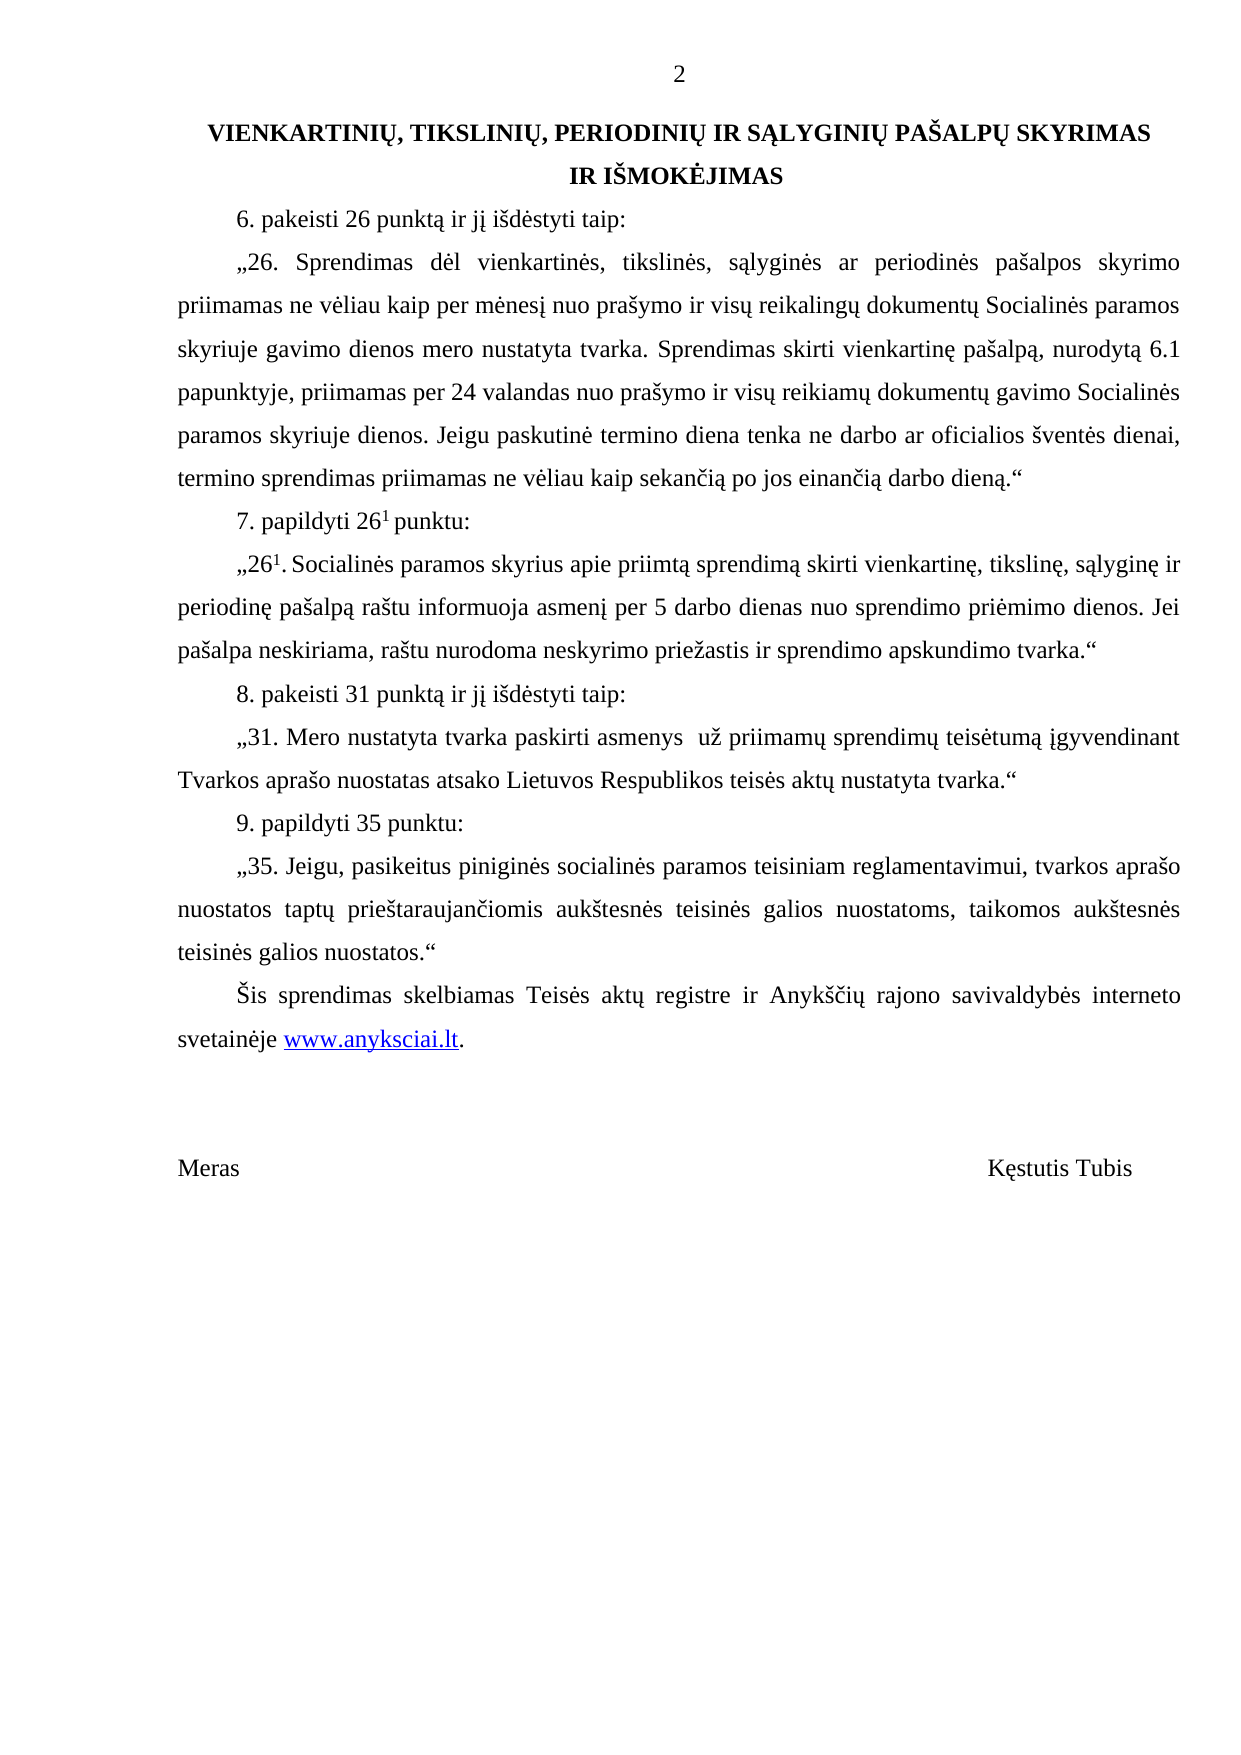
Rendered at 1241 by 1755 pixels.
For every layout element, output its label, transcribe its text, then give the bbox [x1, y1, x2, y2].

text Meras Kęstutis Tubis [177, 1153, 1181, 1182]
text 7. papildyti 261 punktu: [177, 506, 1181, 535]
text Šis sprendimas skelbiamas Teisės aktų registre ir Anykščių rajono savivaldybės interneto svetainėje www.anyksciai.lt. [177, 981, 1181, 1052]
text 8. pakeisti 31 punktą ir jį išdėstyti taip: [177, 679, 1181, 707]
text „31. Mero nustatyta tvarka paskirti asmenys už priimamų sprendimų teisėtumą įgyvendinant Tvarkos aprašo nuostatas atsako Lietuvos Respublikos teisės aktų nustatyta tvarka.“ [177, 722, 1181, 794]
text „26. Sprendimas dėl vienkartinės, tikslinės, sąlyginės ar periodinės pašalpos skyrimo priimamas ne vėliau kaip per mėnesį nuo prašymo ir visų reikalingų dokumentų Socialinės paramos skyriuje gavimo dienos mero nustatyta tvarka. Sprendimas skirti vienkartinę pašalpą, nurodytą 6.1 papunktyje, priimamas per 24 valandas nuo prašymo ir visų reikiamų dokumentų gavimo Socialinės paramos skyriuje dienos. Jeigu paskutinė termino diena tenka ne darbo ar oficialios šventės dienai, termino sprendimas priimamas ne vėliau kaip sekančią po jos einančią darbo dieną.“ [177, 247, 1181, 492]
text 6. pakeisti 26 punktą ir jį išdėstyti taip: [177, 204, 1181, 233]
text VIENKARTINIŲ, TIKSLINIŲ, PERIODINIŲ IR SĄLYGINIŲ PAŠALPŲ SKYRIMAS [177, 118, 1181, 147]
text „261. Socialinės paramos skyrius apie priimtą sprendimą skirti vienkartinę, tikslinę, sąlyginę ir periodinę pašalpą raštu informuoja asmenį per 5 darbo dienas nuo sprendimo priėmimo dienos. Jei pašalpa neskiriama, raštu nurodoma neskyrimo priežastis ir sprendimo apskundimo tvarka.“ [177, 549, 1181, 664]
text IR IŠMOKĖJIMAS [177, 161, 1181, 190]
text 9. papildyti 35 punktu: [177, 808, 1181, 837]
text „35. Jeigu, pasikeitus piniginės socialinės paramos teisiniam reglamentavimui, tvarkos aprašo nuostatos taptų prieštaraujančiomis aukštesnės teisinės galios nuostatoms, taikomos aukštesnės teisinės galios nuostatos.“ [177, 851, 1181, 966]
